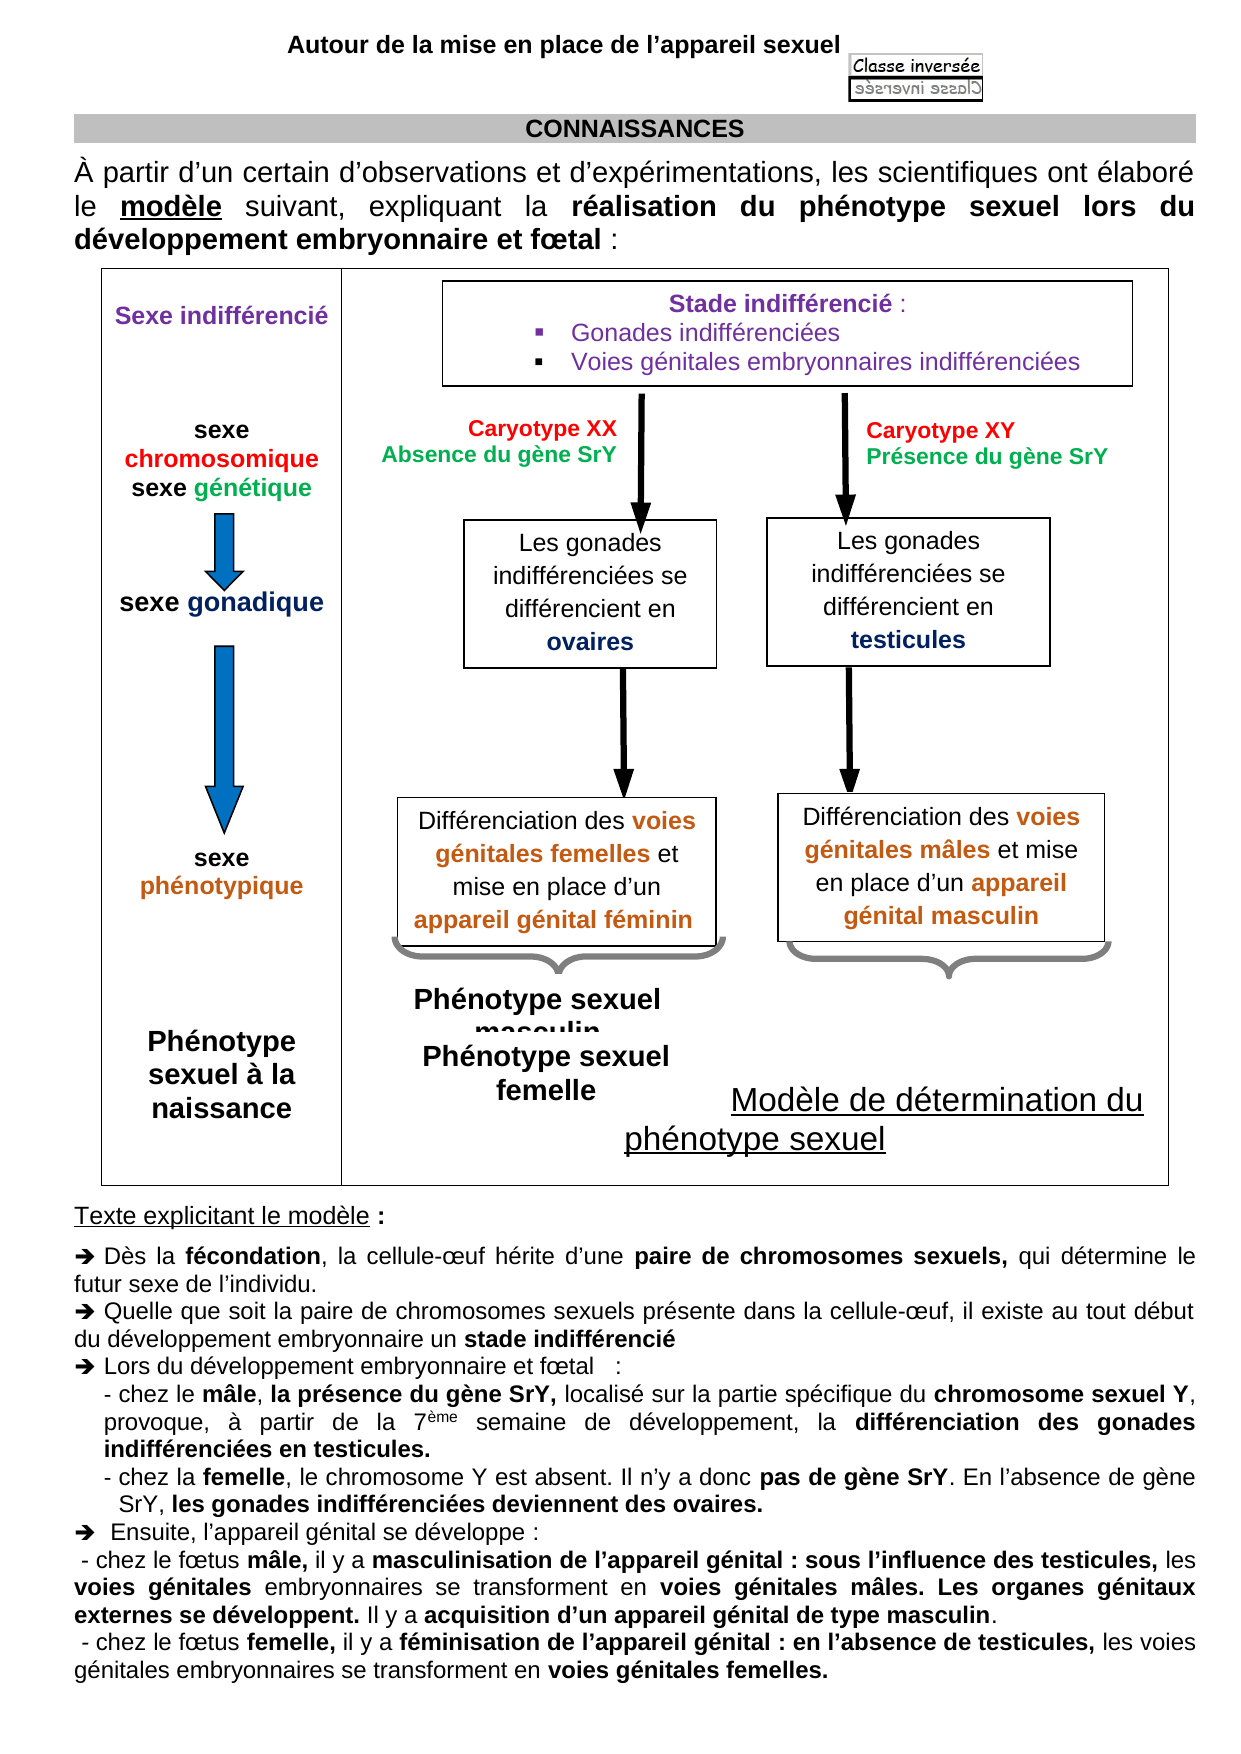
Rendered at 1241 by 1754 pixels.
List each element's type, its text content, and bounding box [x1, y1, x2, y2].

list chez le mâle, la présence du gène SrY, localisé sur la partie spécifique du chromosome sexuel Y, provoque, à partir de la 7ème semaine de développement, la différenciation des gonades indifférenciées en testicules. [103, 1380, 1196, 1463]
text À partir d’un certain d’observations et d’expérimentations, les scientifiques ont élaboré le modèle suivant, expliquant la réalisation du phénotype sexuel lors du développement embryonnaire et fœtal : [74, 155, 1196, 256]
text Autour de la mise en place de l’appareil sexuel [74, 29, 1196, 101]
table_header Sexe indifférencié sexe chromosomique sexe génétique sexe gonadique sexe phénotypique Phénotype sexuel à la naissance [102, 269, 341, 1185]
table_header Modèle de détermination du phénotype sexuel [342, 269, 1168, 1185]
list Lors du développement embryonnaire et fœtal : [74, 1352, 1196, 1380]
text CONNAISSANCES [74, 114, 1196, 143]
text - chez le fœtus femelle, il y a féminisation de l’appareil génital : en l’absence de testicules, les voies génitales embryonnaires se transforment en voies génitales femelles. [74, 1628, 1196, 1683]
text - chez le fœtus mâle, il y a masculinisation de l’appareil génital : sous l’influence des testicules, les voies génitales embryonnaires se transforment en voies génitales mâles. Les organes génitaux externes se développent. Il y a acquisition d’un appareil génital de type masculin. [74, 1546, 1196, 1628]
list Dès la fécondation, la cellule-œuf hérite d’une paire de chromosomes sexuels, qui détermine le futur sexe de l’individu. [74, 1242, 1196, 1297]
list Ensuite, l’appareil génital se développe : [74, 1518, 1196, 1546]
list chez la femelle, le chromosome Y est absent. Il n’y a donc pas de gène SrY. En l’absence de gène SrY, les gonades indifférenciées deviennent des ovaires. [103, 1463, 1196, 1518]
list Quelle que soit la paire de chromosomes sexuels présente dans la cellule-œuf, il existe au tout début du développement embryonnaire un stade indifférencié [74, 1297, 1196, 1352]
text Texte explicitant le modèle : [74, 1201, 1196, 1229]
